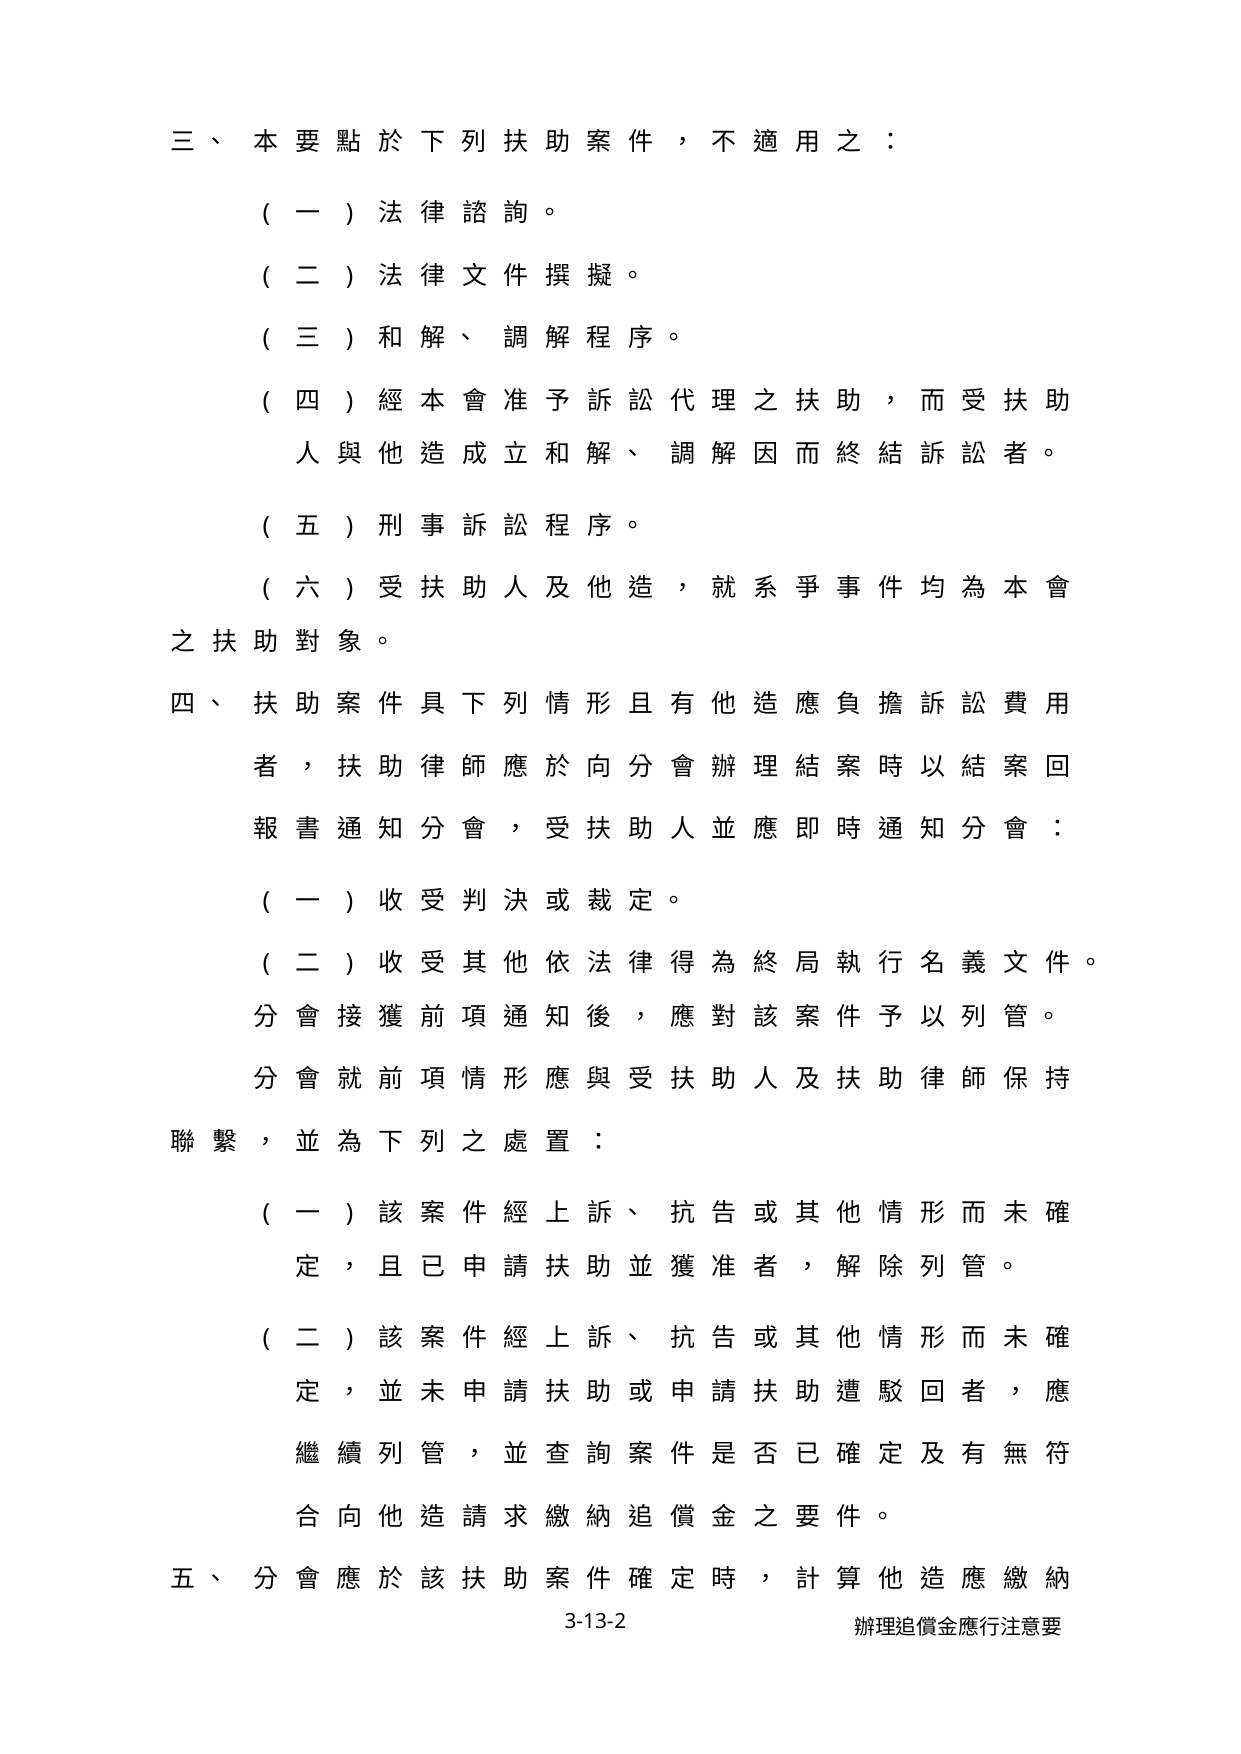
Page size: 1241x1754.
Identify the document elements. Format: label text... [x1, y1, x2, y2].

text 分會就前項情形應與受扶助人及扶助律師保持聯繫，並為下列之處置： [162, 1035, 1078, 1160]
text 四、扶助案件具下列情形且有他造應負擔訴訟費用者，扶助律師應於向分會辦理結案時以結案回報書通知分會，受扶助人並應即時通知分會： [162, 660, 1078, 847]
text (二)收受其他依法律得為終局執行名義文件。 [162, 910, 1078, 972]
text (四)經本會准予訴訟代理之扶助，而受扶助人與他造成立和解、調解因而終結訴訟者。 [211, 347, 1078, 472]
text (一)該案件經上訴、抗告或其他情形而未確定，且已申請扶助並獲准者，解除列管。 [211, 1160, 1078, 1285]
text (六)受扶助人及他造，就系爭事件均為本會之扶助對象。 [162, 535, 1078, 660]
text (一)收受判決或裁定。 [162, 847, 1078, 910]
text (一)法律諮詢。 [162, 160, 1078, 222]
text (二)法律文件撰擬。 [162, 222, 1078, 285]
text 三、本要點於下列扶助案件，不適用之： [162, 97, 1078, 160]
text 五、分會應於該扶助案件確定時，計算他造應繳納 [162, 1535, 1078, 1597]
text (三)和解、調解程序。 [162, 285, 1078, 347]
text (五)刑事訴訟程序。 [162, 472, 1078, 535]
text (二)該案件經上訴、抗告或其他情形而未確定，並未申請扶助或申請扶助遭駁回者，應繼續列管，並查詢案件是否已確定及有無符合向他造請求繳納追償金之要件。 [211, 1285, 1078, 1535]
text 分會接獲前項通知後，應對該案件予以列管。 [162, 972, 1078, 1035]
